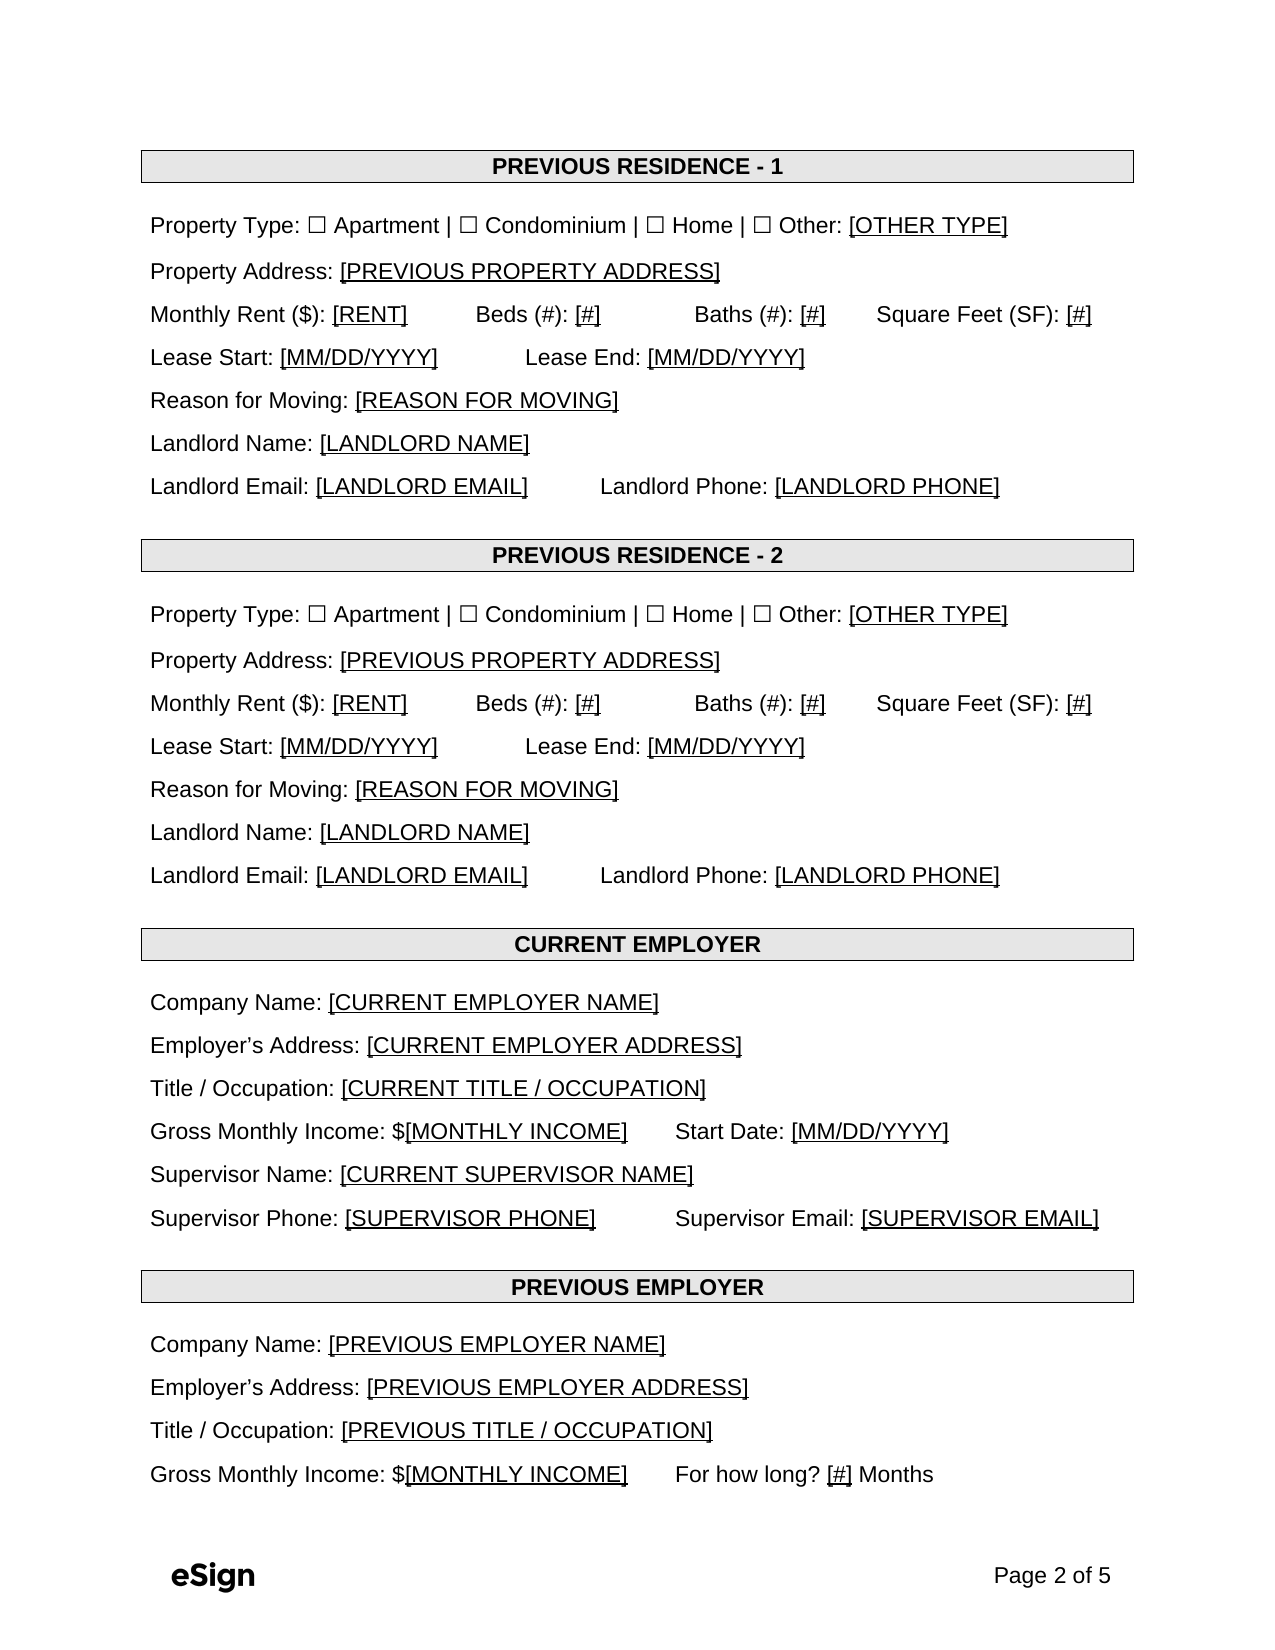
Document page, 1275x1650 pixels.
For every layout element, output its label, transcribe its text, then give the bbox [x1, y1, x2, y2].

text Reason for Moving: [REASON FOR MOVING] [150, 385, 1125, 414]
text Property Address: [PREVIOUS PROPERTY ADDRESS] [150, 645, 1125, 674]
text Landlord Email: [LANDLORD EMAIL] Landlord Phone: [LANDLORD PHONE] [150, 471, 1125, 500]
text Employer’s Address: [CURRENT EMPLOYER ADDRESS] [150, 1030, 1125, 1059]
text Landlord Name: [LANDLORD NAME] [150, 817, 1125, 846]
text Employer’s Address: [PREVIOUS EMPLOYER ADDRESS] [150, 1372, 1125, 1401]
text Company Name: [CURRENT EMPLOYER NAME] [150, 987, 1125, 1016]
text Monthly Rent ($): [RENT] Beds (#): [#] Baths (#): [#] Square Feet (SF): [#] [150, 299, 1125, 328]
text PREVIOUS EMPLOYER [142, 1271, 1133, 1302]
text Monthly Rent ($): [RENT] Beds (#): [#] Baths (#): [#] Square Feet (SF): [#] [150, 688, 1125, 717]
text Property Type: ☐ Apartment | ☐ Condominium | ☐ Home | ☐ Other: [OTHER TYPE] [150, 209, 1125, 240]
text Title / Occupation: [PREVIOUS TITLE / OCCUPATION] [150, 1416, 1125, 1444]
text Landlord Email: [LANDLORD EMAIL] Landlord Phone: [LANDLORD PHONE] [150, 861, 1125, 889]
text PREVIOUS RESIDENCE - 1 [142, 151, 1133, 182]
text Lease Start: [MM/DD/YYYY] Lease End: [MM/DD/YYYY] [150, 342, 1125, 371]
picture [156, 1547, 274, 1604]
text Reason for Moving: [REASON FOR MOVING] [150, 774, 1125, 803]
text Gross Monthly Income: $[MONTHLY INCOME] Start Date: [MM/DD/YYYY] [150, 1116, 1125, 1145]
text Supervisor Phone: [SUPERVISOR PHONE] Supervisor Email: [SUPERVISOR EMAIL] [150, 1203, 1125, 1231]
text Title / Occupation: [CURRENT TITLE / OCCUPATION] [150, 1073, 1125, 1102]
text PREVIOUS RESIDENCE - 2 [142, 540, 1133, 571]
text Supervisor Name: [CURRENT SUPERVISOR NAME] [150, 1159, 1125, 1188]
text Company Name: [PREVIOUS EMPLOYER NAME] [150, 1329, 1125, 1358]
text Lease Start: [MM/DD/YYYY] Lease End: [MM/DD/YYYY] [150, 731, 1125, 760]
text Landlord Name: [LANDLORD NAME] [150, 428, 1125, 457]
text CURRENT EMPLOYER [142, 929, 1133, 960]
text Gross Monthly Income: $[MONTHLY INCOME] For how long? [#] Months [150, 1459, 1125, 1487]
text Property Type: ☐ Apartment | ☐ Condominium | ☐ Home | ☐ Other: [OTHER TYPE] [150, 598, 1125, 629]
text Property Address: [PREVIOUS PROPERTY ADDRESS] [150, 256, 1125, 284]
